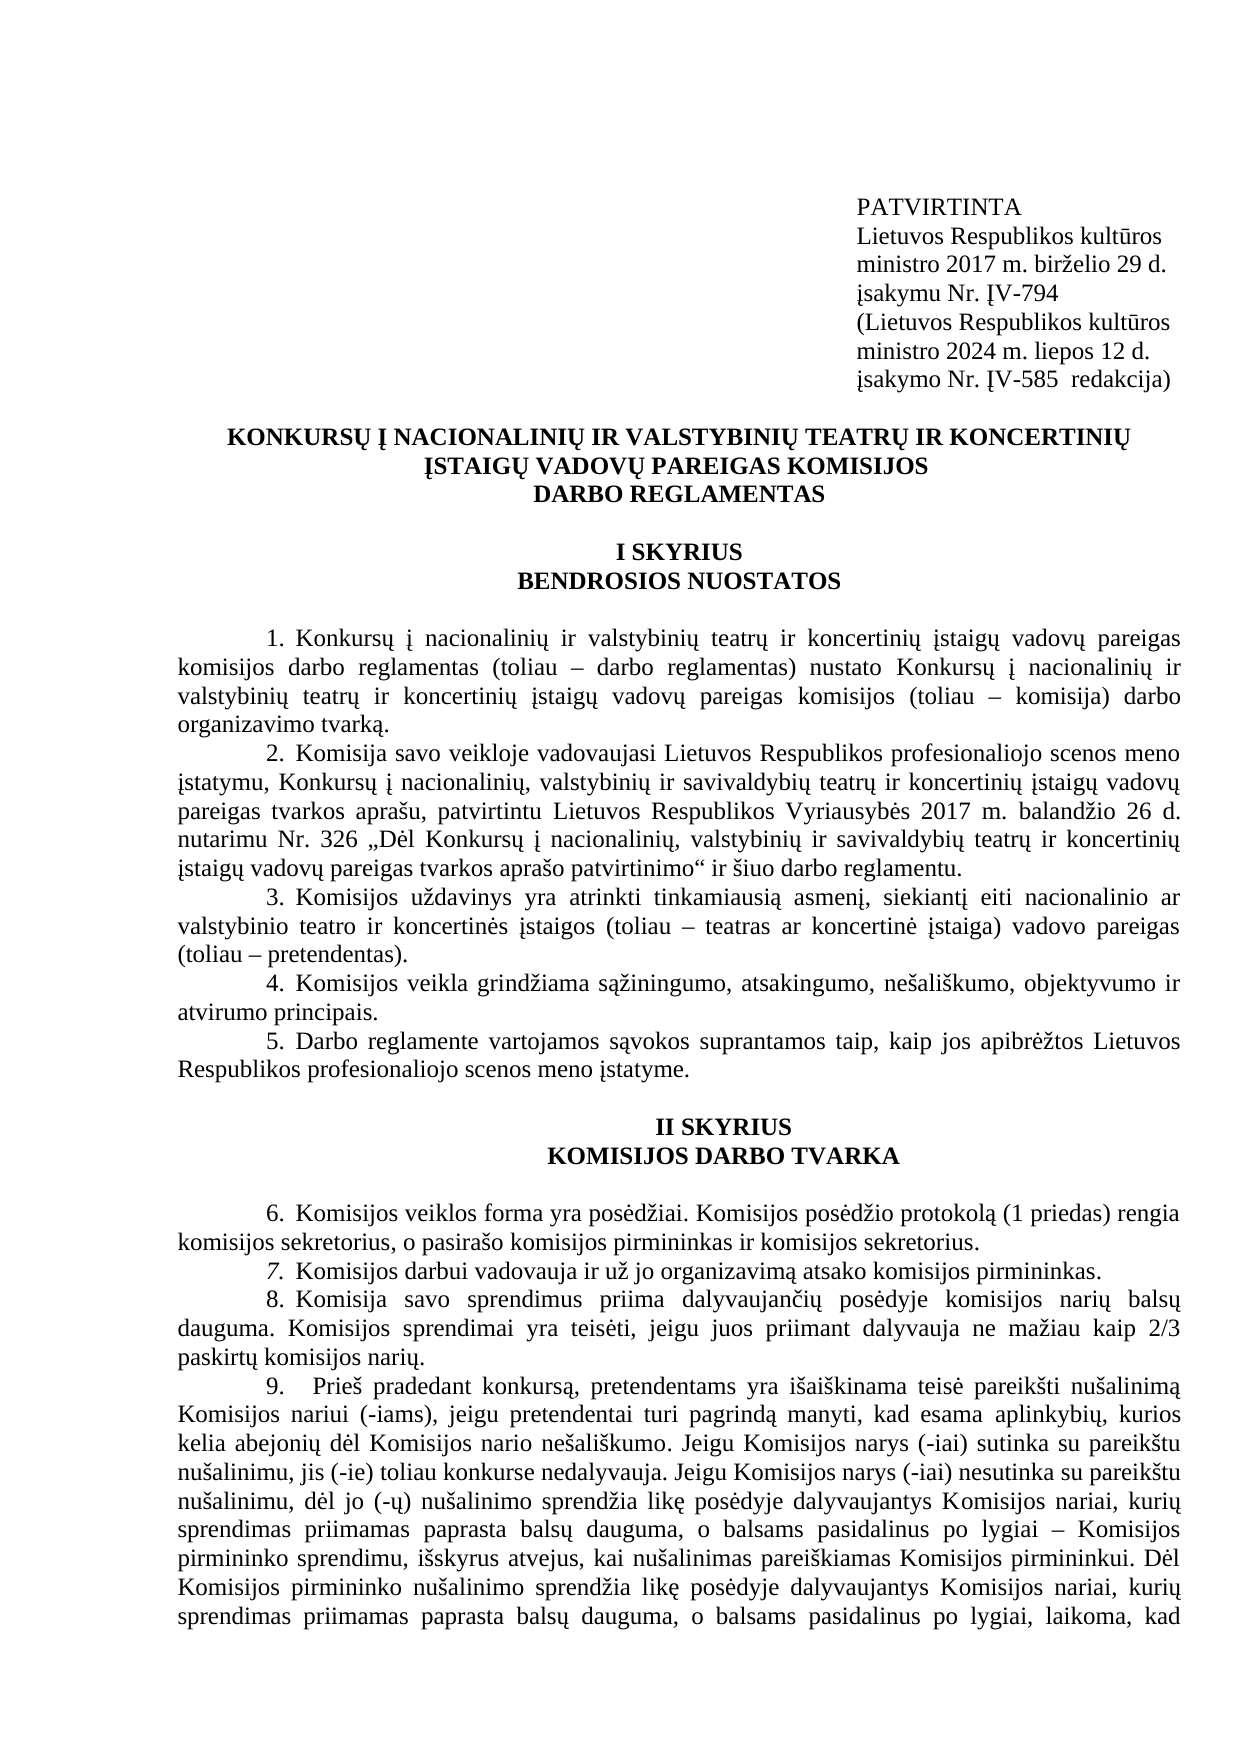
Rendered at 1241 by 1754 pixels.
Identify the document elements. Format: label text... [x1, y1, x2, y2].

text ministro 2024 m. liepos 12 d. [856, 336, 1181, 364]
text 7. Komisijos darbui vadovauja ir už jo organizavimą atsako komisijos pirmininkas. [177, 1256, 1181, 1284]
text Lietuvos Respublikos kultūros [856, 221, 1181, 249]
text I SKYRIUS [177, 537, 1181, 566]
text 5. Darbo reglamente vartojamos sąvokos suprantamos taip, kaip jos apibrėžtos Lietuvos Respublikos profesionaliojo scenos meno įstatyme. [177, 1026, 1181, 1083]
text 3. Komisijos uždavinys yra atrinkti tinkamiausią asmenį, siekiantį eiti nacionalinio ar valstybinio teatro ir koncertinės įstaigos (toliau – teatras ar koncertinė įstaiga) vadovo pareigas (toliau – pretendentas). [177, 882, 1181, 968]
text 4. Komisijos veikla grindžiama sąžiningumo, atsakingumo, nešališkumo, objektyvumo ir atvirumo principais. [177, 968, 1181, 1026]
text KOMISIJOS DARBO TVARKA [177, 1141, 1181, 1169]
text 2. Komisija savo veikloje vadovaujasi Lietuvos Respublikos profesionaliojo scenos meno įstatymu, Konkursų į nacionalinių, valstybinių ir savivaldybių teatrų ir koncertinių įstaigų vadovų pareigas tvarkos aprašu, patvirtintu Lietuvos Respublikos Vyriausybės 2017 m. balandžio 26 d. nutarimu Nr. 326 „Dėl Konkursų į nacionalinių, valstybinių ir savivaldybių teatrų ir koncertinių įstaigų vadovų pareigas tvarkos aprašo patvirtinimo“ ir šiuo darbo reglamentu. [177, 738, 1181, 882]
text BENDROSIOS NUOSTATOS [177, 566, 1181, 594]
text II SKYRIUS [177, 1112, 1181, 1141]
text 1. Konkursų į nacionalinių ir valstybinių teatrų ir koncertinių įstaigų vadovų pareigas komisijos darbo reglamentas (toliau – darbo reglamentas) nustato Konkursų į nacionalinių ir valstybinių teatrų ir koncertinių įstaigų vadovų pareigas komisijos (toliau – komisija) darbo organizavimo tvarką. [177, 623, 1181, 738]
text 8. Komisija savo sprendimus priima dalyvaujančių posėdyje komisijos narių balsų dauguma. Komisijos sprendimai yra teisėti, jeigu juos priimant dalyvauja ne mažiau kaip 2/3 paskirtų komisijos narių. [177, 1284, 1181, 1371]
text PATVIRTINTA [856, 192, 1181, 221]
text (Lietuvos Respublikos kultūros [856, 307, 1181, 336]
text įsakymo Nr. ĮV-585 redakcija) [856, 364, 1181, 393]
text DARBO REGLAMENTAS [177, 479, 1181, 508]
text 6. Komisijos veiklos forma yra posėdžiai. Komisijos posėdžio protokolą (1 priedas) rengia komisijos sekretorius, o pasirašo komisijos pirmininkas ir komisijos sekretorius. [177, 1198, 1181, 1256]
text 9. Prieš pradedant konkursą, pretendentams yra išaiškinama teisė pareikšti nušalinimą Komisijos nariui (-iams), jeigu pretendentai turi pagrindą manyti, kad esama aplinkybių, kurios kelia abejonių dėl Komisijos nario nešališkumo. Jeigu Komisijos narys (-iai) sutinka su pareikštu nušalinimu, jis (-ie) toliau konkurse nedalyvauja. Jeigu Komisijos narys (-iai) nesutinka su pareikštu nušalinimu, dėl jo (-ų) nušalinimo sprendžia likę posėdyje dalyvaujantys Komisijos nariai, kurių sprendimas priimamas paprasta balsų dauguma, o balsams pasidalinus po lygiai – Komisijos pirmininko sprendimu, išskyrus atvejus, kai nušalinimas pareiškiamas Komisijos pirmininkui. Dėl Komisijos pirmininko nušalinimo sprendžia likę posėdyje dalyvaujantys Komisijos nariai, kurių sprendimas priimamas paprasta balsų dauguma, o balsams pasidalinus po lygiai, laikoma, kad [177, 1371, 1181, 1629]
text ministro 2017 m. birželio 29 d. [856, 249, 1181, 278]
text KONKURSŲ Į NACIONALINIŲ IR VALSTYBINIŲ TEATRŲ IR KONCERTINIŲ ĮSTAIGŲ VADOVŲ PAREIGAS KOMISIJOS [177, 422, 1181, 479]
text įsakymu Nr. ĮV-794 [856, 278, 1181, 307]
